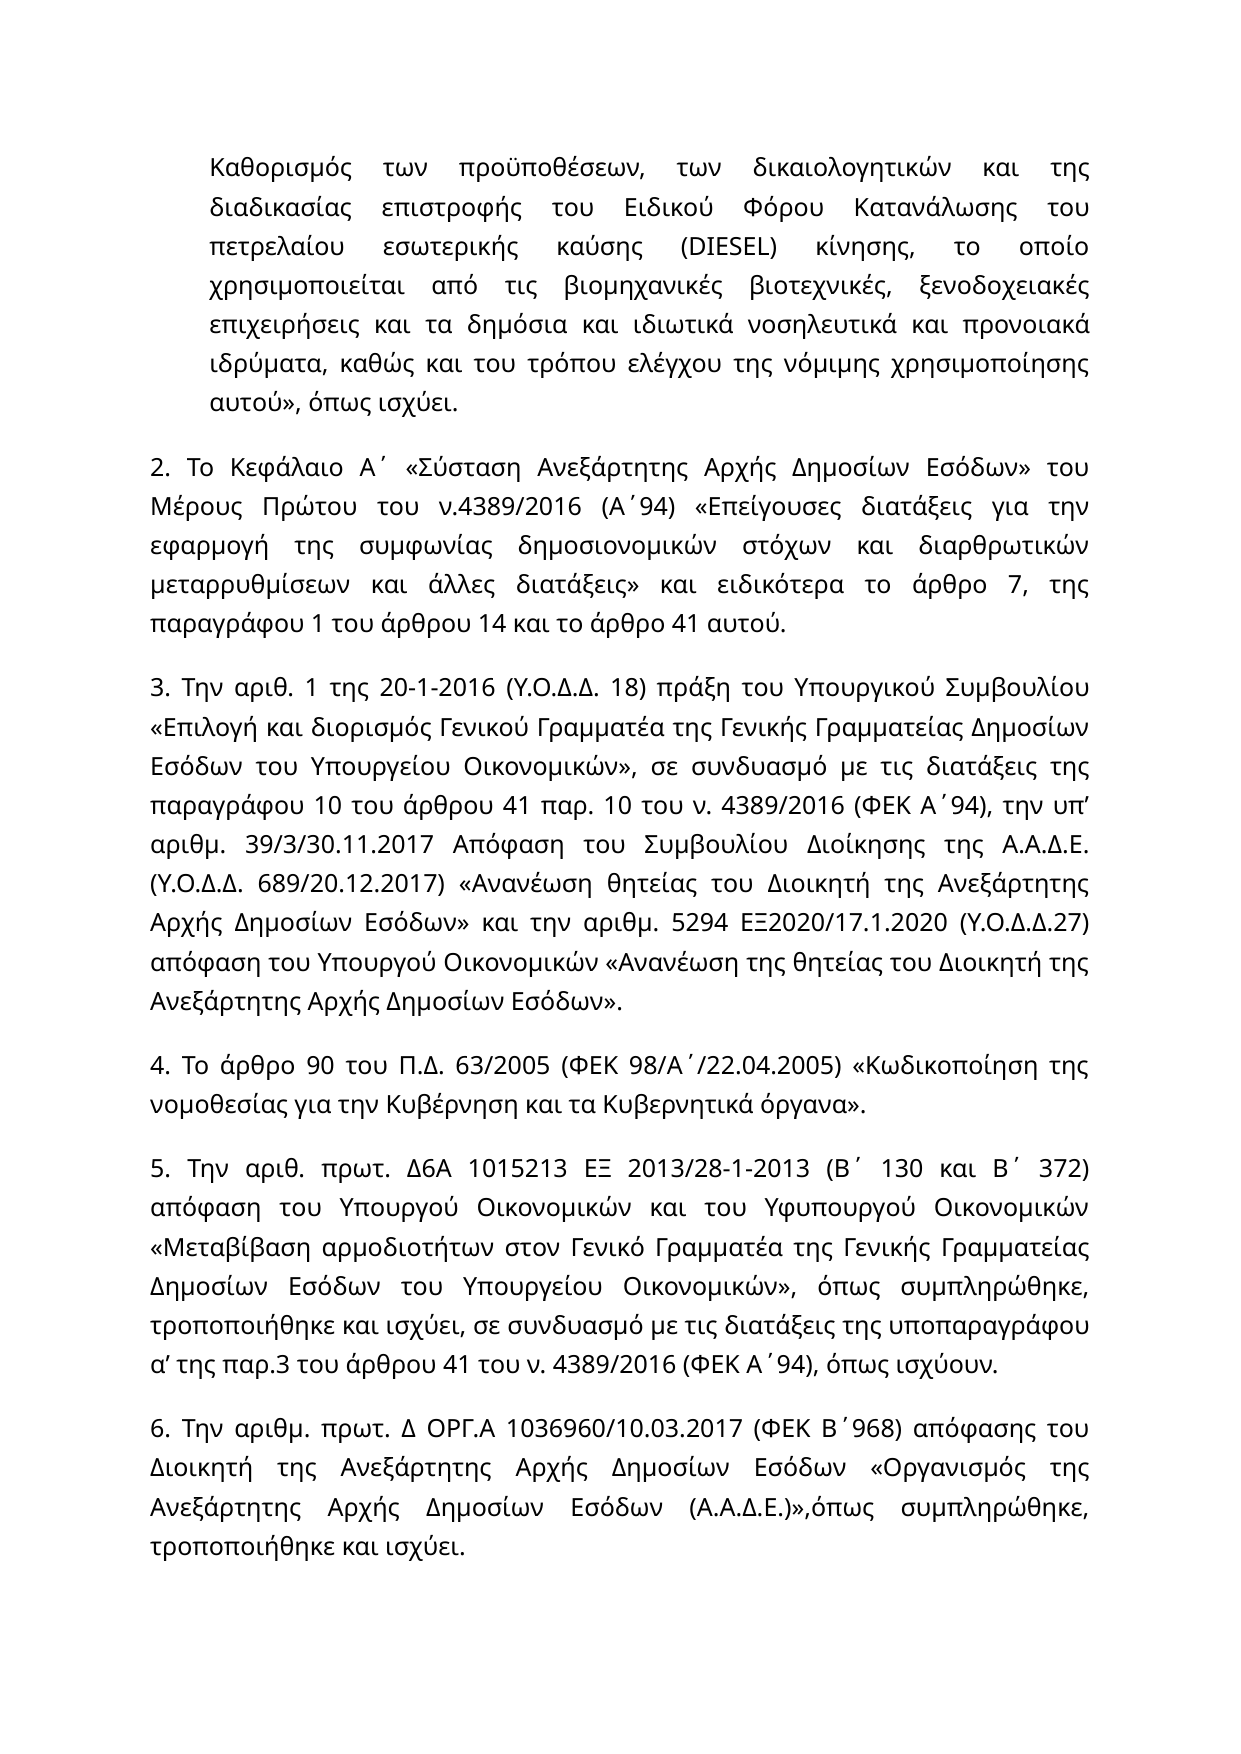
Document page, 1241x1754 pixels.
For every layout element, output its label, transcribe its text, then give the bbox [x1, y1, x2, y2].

text 3. Την αριθ. 1 της 20-1-2016 (Υ.Ο.Δ.Δ. 18) πράξη του Υπουργικού Συμβουλίου «Επιλογή και διορισμός Γενικού Γραμματέα της Γενικής Γραμματείας Δημοσίων Εσόδων του Υπουργείου Οικονομικών», σε συνδυασμό με τις διατάξεις της παραγράφου 10 του άρθρου 41 παρ. 10 του ν. 4389/2016 (ΦΕΚ Α΄94), την υπ’ αριθμ. 39/3/30.11.2017 Απόφαση του Συμβουλίου Διοίκησης της Α.Α.Δ.Ε.(Υ.Ο.Δ.Δ. 689/20.12.2017) «Ανανέωση θητείας του Διοικητή της Ανεξάρτητης Αρχής Δημοσίων Εσόδων» και την αριθμ. 5294 ΕΞ2020/17.1.2020 (Υ.Ο.Δ.Δ.27) απόφαση του Υπουργού Οικονομικών «Ανανέωση της θητείας του Διοικητή της Ανεξάρτητης Αρχής Δημοσίων Εσόδων». [150, 670, 1090, 1017]
text 6. Την αριθμ. πρωτ. Δ ΟΡΓ.Α 1036960/10.03.2017 (ΦΕΚ Β΄968) απόφασης του Διοικητή της Ανεξάρτητης Αρχής Δημοσίων Εσόδων «Οργανισμός της Ανεξάρτητης Αρχής Δημοσίων Εσόδων (Α.Α.Δ.Ε.)»,όπως συμπληρώθηκε, τροποποιήθηκε και ισχύει. [150, 1411, 1090, 1562]
text 4. Το άρθρο 90 του Π.Δ. 63/2005 (ΦΕΚ 98/Α΄/22.04.2005) «Κωδικοποίηση της νομοθεσίας για την Κυβέρνηση και τα Κυβερνητικά όργανα». [150, 1047, 1090, 1121]
text 5. Την αριθ. πρωτ. Δ6Α 1015213 ΕΞ 2013/28-1-2013 (Β΄ 130 και Β΄ 372) απόφαση του Υπουργού Οικονομικών και του Υφυπουργού Οικονομικών «Μεταβίβαση αρμοδιοτήτων στον Γενικό Γραμματέα της Γενικής Γραμματείας Δημοσίων Εσόδων του Υπουργείου Οικονομικών», όπως συμπληρώθηκε, τροποποιήθηκε και ισχύει, σε συνδυασμό με τις διατάξεις της υποπαραγράφου α’ της παρ.3 του άρθρου 41 του ν. 4389/2016 (ΦΕΚ Α΄94), όπως ισχύουν. [150, 1151, 1090, 1381]
text 2. Το Κεφάλαιο Α΄ «Σύσταση Ανεξάρτητης Αρχής Δημοσίων Εσόδων» του Μέρους Πρώτου του ν.4389/2016 (Α΄94) «Επείγουσες διατάξεις για την εφαρμογή της συμφωνίας δημοσιονομικών στόχων και διαρθρωτικών μεταρρυθμίσεων και άλλες διατάξεις» και ειδικότερα το άρθρο 7, της παραγράφου 1 του άρθρου 14 και το άρθρο 41 αυτού. [150, 449, 1090, 640]
list Καθορισμός των προϋποθέσεων, των δικαιολογητικών και της διαδικασίας επιστροφής του Ειδικού Φόρου Κατανάλωσης του πετρελαίου εσωτερικής καύσης (DIESEL) κίνησης, το οποίο χρησιμοποιείται από τις βιομηχανικές βιοτεχνικές, ξενοδοχειακές επιχειρήσεις και τα δημόσια και ιδιωτικά νοσηλευτικά και προνοιακά ιδρύματα, καθώς και του τρόπου ελέγχου της νόμιμης χρησιμοποίησης αυτού», όπως ισχύει. [150, 150, 1090, 419]
